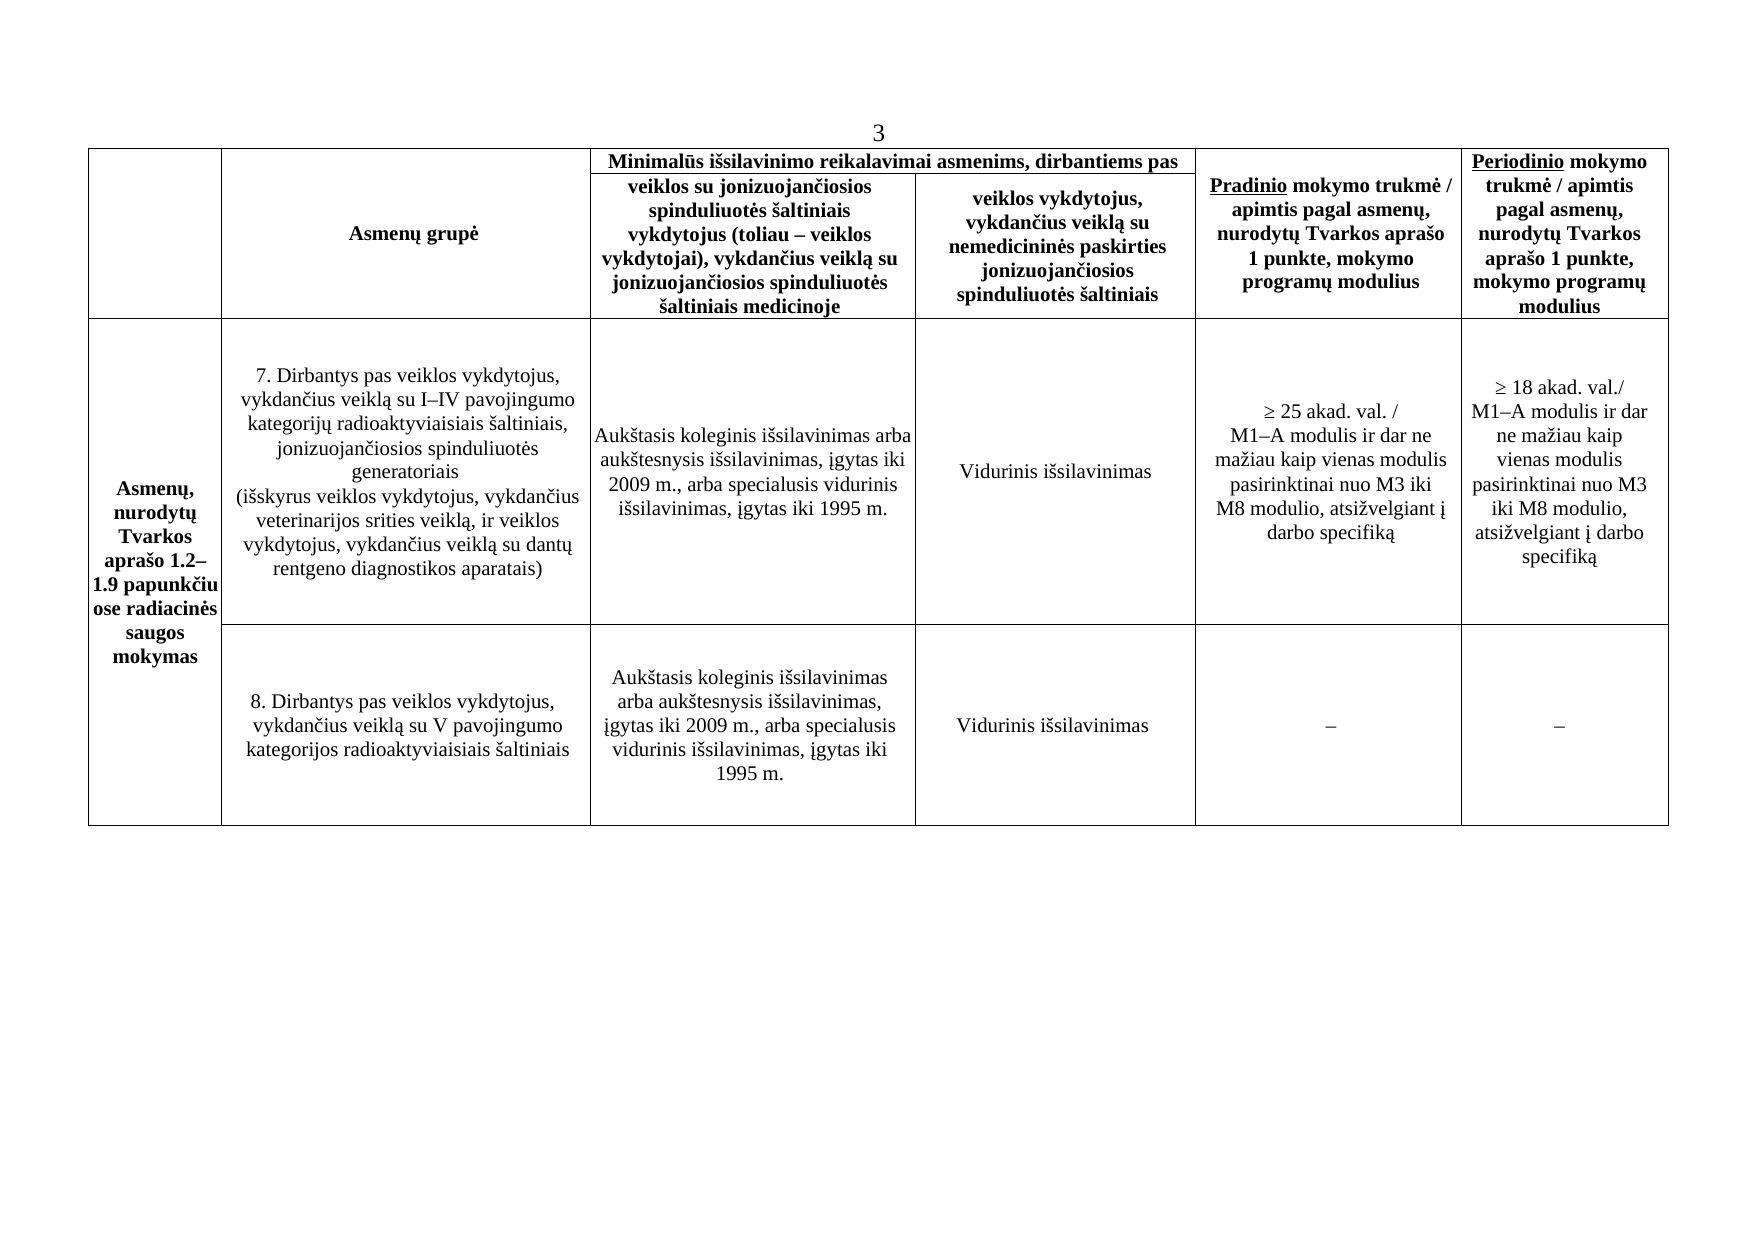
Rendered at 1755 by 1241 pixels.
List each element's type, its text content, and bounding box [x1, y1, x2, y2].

table_cell Asmenų, nurodytų Tvarkos aprašo 1.2–1.9 papunkčiuose radiacinės saugos mokymas [89, 319, 221, 825]
table_cell ≥ 25 akad. val. / M1–A modulis ir dar ne mažiau kaip vienas modulis pasirinktinai nuo M3 iki M8 modulio, atsižvelgiant į darbo specifiką [1196, 319, 1461, 624]
table_cell Aukštasis koleginis išsilavinimas arba aukštesnysis išsilavinimas, įgytas iki 2009 m., arba specialusis vidurinis išsilavinimas, įgytas iki 1995 m. [591, 625, 915, 825]
table_header Periodinio mokymo trukmė / apimtis pagal asmenų, nurodytų Tvarkos aprašo 1 punkte, mokymo programų modulius [1462, 149, 1668, 318]
table_header Pradinio mokymo trukmė / apimtis pagal asmenų, nurodytų Tvarkos aprašo 1 punkte, mokymo programų modulius [1196, 149, 1461, 318]
table_cell ≥ 18 akad. val./ M1–A modulis ir dar ne mažiau kaip vienas modulis pasirinktinai nuo M3 iki M8 modulio, atsižvelgiant į darbo specifiką [1462, 319, 1668, 624]
table_cell veiklos su jonizuojančiosios spinduliuotės šaltiniais vykdytojus (toliau – veiklos vykdytojai), vykdančius veiklą su jonizuojančiosios spinduliuotės šaltiniais medicinoje [591, 174, 915, 318]
table_header Minimalūs išsilavinimo reikalavimai asmenims, dirbantiems pas [591, 149, 1195, 173]
table_cell Vidurinis išsilavinimas [916, 625, 1195, 825]
table_cell 7. Dirbantys pas veiklos vykdytojus, vykdančius veiklą su I–IV pavojingumo kategorijų radioaktyviaisiais šaltiniais, jonizuojančiosios spinduliuotės generatoriais (išskyrus veiklos vykdytojus, vykdančius veterinarijos srities veiklą, ir veiklos vykdytojus, vykdančius veiklą su dantų rentgeno diagnostikos aparatais) [222, 319, 590, 624]
table_header Asmenų grupė [222, 149, 590, 318]
table_cell Aukštasis koleginis išsilavinimas arba aukštesnysis išsilavinimas, įgytas iki 2009 m., arba specialusis vidurinis išsilavinimas, įgytas iki 1995 m. [591, 319, 915, 624]
table_header [89, 149, 221, 318]
table_cell veiklos vykdytojus, vykdančius veiklą su nemedicininės paskirties jonizuojančiosios spinduliuotės šaltiniais [916, 174, 1195, 318]
table_cell – [1462, 625, 1668, 825]
table_cell – [1196, 625, 1461, 825]
table_cell 8. Dirbantys pas veiklos vykdytojus, vykdančius veiklą su V pavojingumo kategorijos radioaktyviaisiais šaltiniais [222, 625, 590, 825]
table_cell Vidurinis išsilavinimas [916, 319, 1195, 624]
